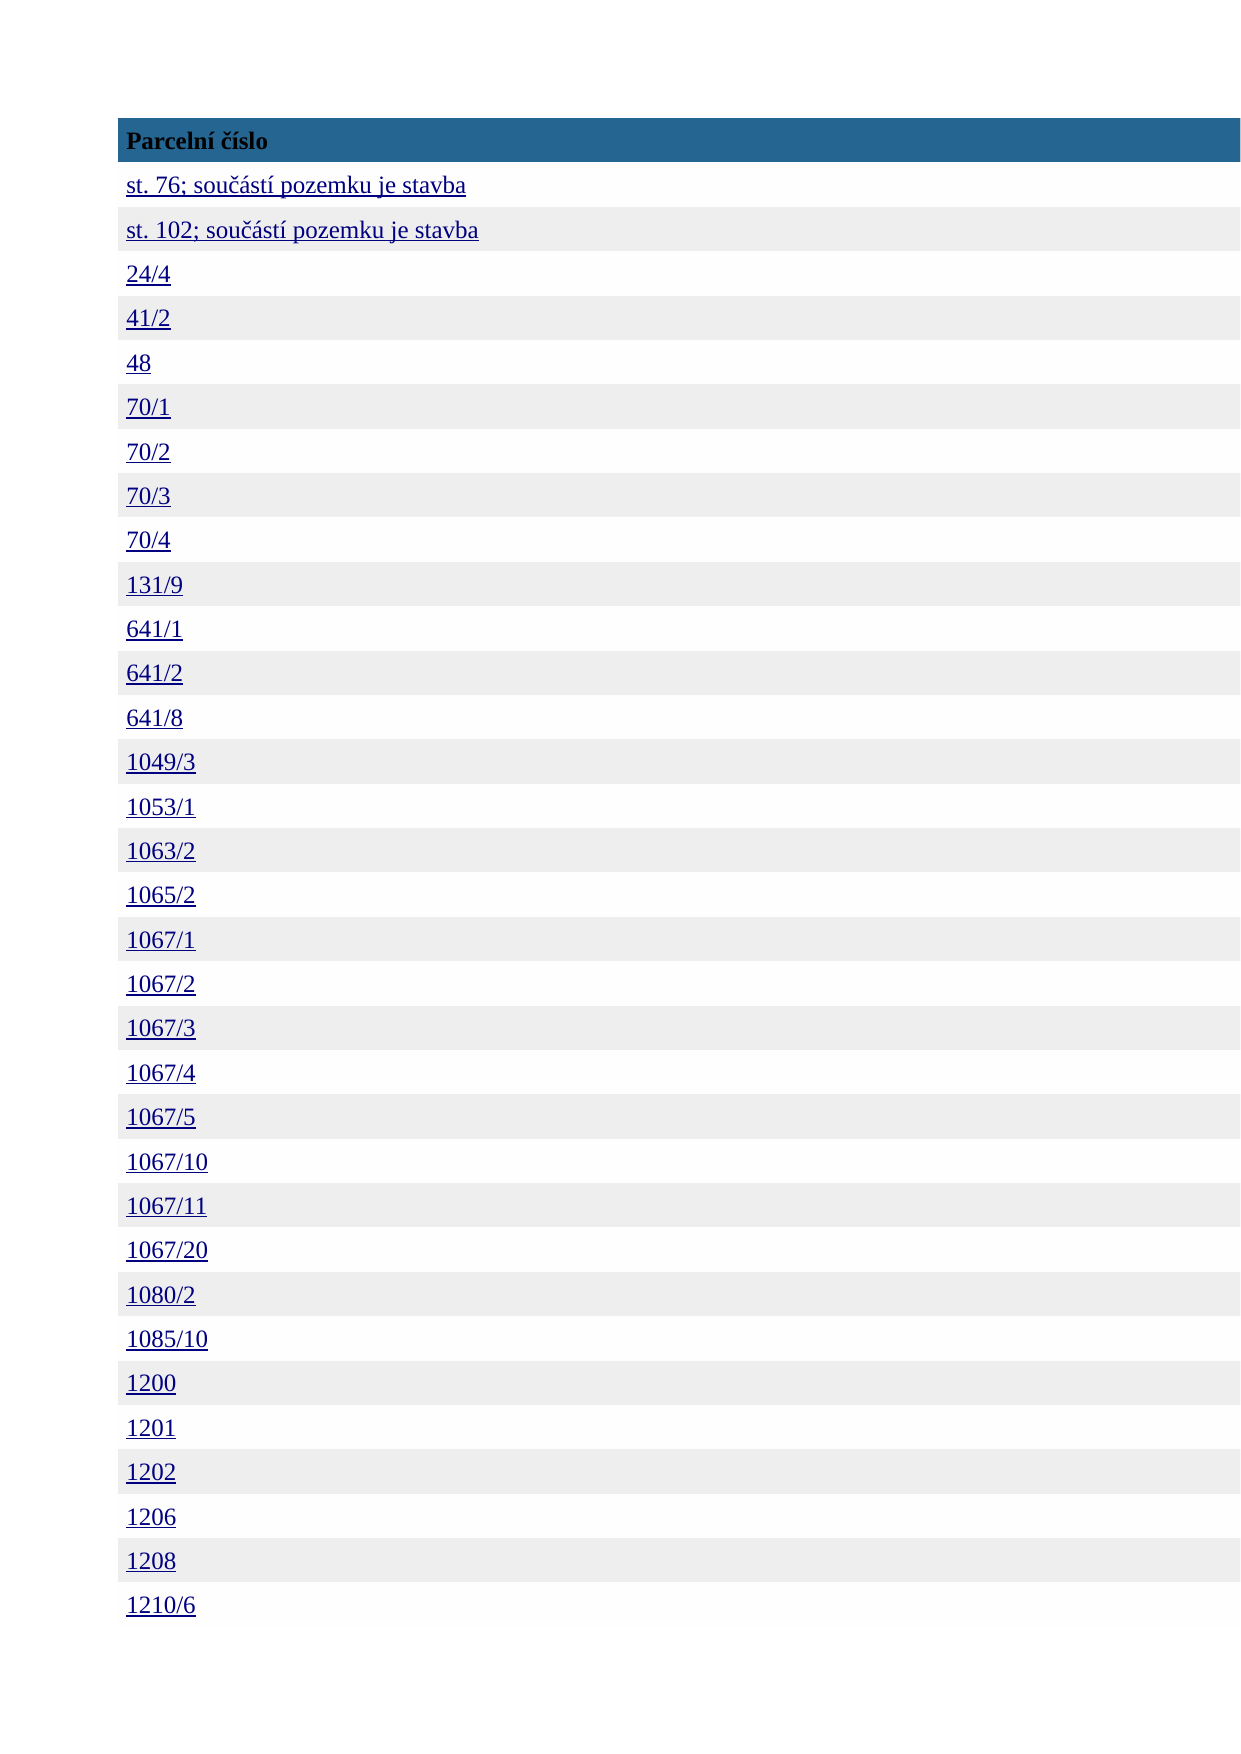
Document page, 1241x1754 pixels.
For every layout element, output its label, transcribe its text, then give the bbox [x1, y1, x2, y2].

table_cell 48 [118, 340, 1241, 384]
table_header Parcelní číslo [118, 118, 1241, 162]
table_cell 1067/20 [118, 1228, 1241, 1272]
table_cell 1063/2 [118, 828, 1241, 872]
table_cell 1067/11 [118, 1183, 1241, 1227]
table_cell 1210/6 [118, 1583, 1241, 1627]
table_cell 641/1 [118, 606, 1241, 651]
table_cell 1202 [118, 1449, 1241, 1494]
table_cell 70/3 [118, 473, 1241, 517]
table_cell 1067/3 [118, 1006, 1241, 1050]
table_cell 1200 [118, 1361, 1241, 1405]
table_cell 131/9 [118, 562, 1241, 606]
table_cell st. 76; součástí pozemku je stavba [118, 163, 1241, 207]
table_cell 1067/10 [118, 1139, 1241, 1183]
table_cell 641/8 [118, 695, 1241, 739]
table_cell 1206 [118, 1494, 1241, 1538]
table_cell 1085/10 [118, 1316, 1241, 1361]
table_cell 24/4 [118, 251, 1241, 296]
table_cell 1080/2 [118, 1272, 1241, 1316]
table_cell 1208 [118, 1538, 1241, 1582]
table_cell 41/2 [118, 296, 1241, 340]
table_cell 1067/5 [118, 1094, 1241, 1139]
table_cell st. 102; součástí pozemku je stavba [118, 207, 1241, 251]
table_cell 1201 [118, 1405, 1241, 1449]
table_cell 1067/4 [118, 1050, 1241, 1094]
table_cell 1053/1 [118, 784, 1241, 828]
table_cell 70/4 [118, 518, 1241, 562]
table_cell 1065/2 [118, 873, 1241, 917]
table_cell 1049/3 [118, 739, 1241, 784]
table_cell 70/2 [118, 429, 1241, 473]
table_cell 70/1 [118, 384, 1241, 429]
table_cell 641/2 [118, 651, 1241, 695]
table_cell 1067/2 [118, 961, 1241, 1006]
table_cell 1067/1 [118, 917, 1241, 961]
